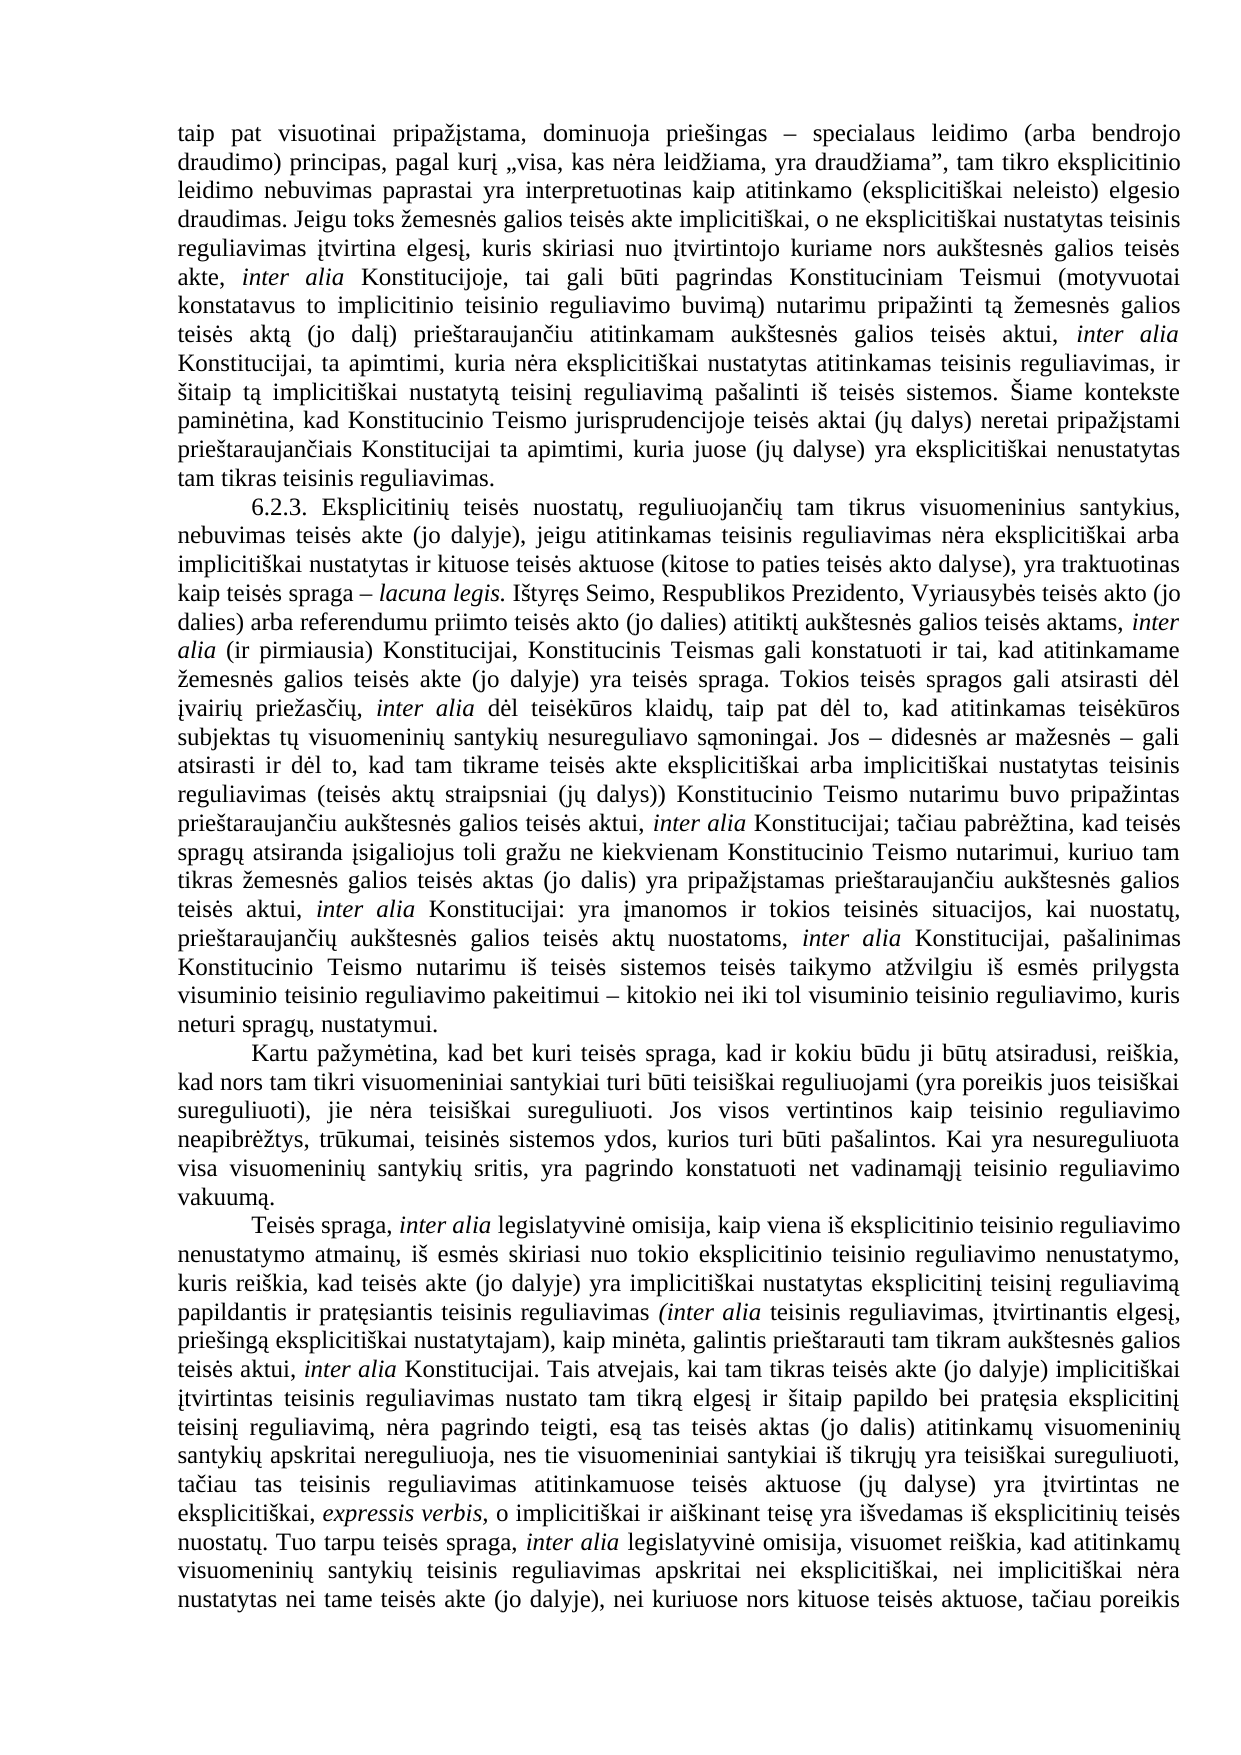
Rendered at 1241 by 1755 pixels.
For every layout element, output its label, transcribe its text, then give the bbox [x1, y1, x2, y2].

text 6.2.3. Eksplicitinių teisės nuostatų, reguliuojančių tam tikrus visuomeninius santykius, nebuvimas teisės akte (jo dalyje), jeigu atitinkamas teisinis reguliavimas nėra eksplicitiškai arba implicitiškai nustatytas ir kituose teisės aktuose (kitose to paties teisės akto dalyse), yra traktuotinas kaip teisės spraga – lacuna legis. Ištyręs Seimo, Respublikos Prezidento, Vyriausybės teisės akto (jo dalies) arba referendumu priimto teisės akto (jo dalies) atitiktį aukštesnės galios teisės aktams, inter alia (ir pirmiausia) Konstitucijai, Konstitucinis Teismas gali konstatuoti ir tai, kad atitinkamame žemesnės galios teisės akte (jo dalyje) yra teisės spraga. Tokios teisės spragos gali atsirasti dėl įvairių priežasčių, inter alia dėl teisėkūros klaidų, taip pat dėl to, kad atitinkamas teisėkūros subjektas tų visuomeninių santykių nesureguliavo sąmoningai. Jos – didesnės ar mažesnės – gali atsirasti ir dėl to, kad tam tikrame teisės akte eksplicitiškai arba implicitiškai nustatytas teisinis reguliavimas (teisės aktų straipsniai (jų dalys)) Konstitucinio Teismo nutarimu buvo pripažintas prieštaraujančiu aukštesnės galios teisės aktui, inter alia Konstitucijai; tačiau pabrėžtina, kad teisės spragų atsiranda įsigaliojus toli gražu ne kiekvienam Konstitucinio Teismo nutarimui, kuriuo tam tikras žemesnės galios teisės aktas (jo dalis) yra pripažįstamas prieštaraujančiu aukštesnės galios teisės aktui, inter alia Konstitucijai: yra įmanomos ir tokios teisinės situacijos, kai nuostatų, prieštaraujančių aukštesnės galios teisės aktų nuostatoms, inter alia Konstitucijai, pašalinimas Konstitucinio Teismo nutarimu iš teisės sistemos teisės taikymo atžvilgiu iš esmės prilygsta visuminio teisinio reguliavimo pakeitimui – kitokio nei iki tol visuminio teisinio reguliavimo, kuris neturi spragų, nustatymui. [177, 492, 1181, 1038]
text taip pat visuotinai pripažįstama, dominuoja priešingas – specialaus leidimo (arba bendrojo draudimo) principas, pagal kurį „visa, kas nėra leidžiama, yra draudžiama”, tam tikro eksplicitinio leidimo nebuvimas paprastai yra interpretuotinas kaip atitinkamo (eksplicitiškai neleisto) elgesio draudimas. Jeigu toks žemesnės galios teisės akte implicitiškai, o ne eksplicitiškai nustatytas teisinis reguliavimas įtvirtina elgesį, kuris skiriasi nuo įtvirtintojo kuriame nors aukštesnės galios teisės akte, inter alia Konstitucijoje, tai gali būti pagrindas Konstituciniam Teismui (motyvuotai konstatavus to implicitinio teisinio reguliavimo buvimą) nutarimu pripažinti tą žemesnės galios teisės aktą (jo dalį) prieštaraujančiu atitinkamam aukštesnės galios teisės aktui, inter alia Konstitucijai, ta apimtimi, kuria nėra eksplicitiškai nustatytas atitinkamas teisinis reguliavimas, ir šitaip tą implicitiškai nustatytą teisinį reguliavimą pašalinti iš teisės sistemos. Šiame kontekste paminėtina, kad Konstitucinio Teismo jurisprudencijoje teisės aktai (jų dalys) neretai pripažįstami prieštaraujančiais Konstitucijai ta apimtimi, kuria juose (jų dalyse) yra eksplicitiškai nenustatytas tam tikras teisinis reguliavimas. [177, 118, 1181, 492]
text Teisės spraga, inter alia legislatyvinė omisija, kaip viena iš eksplicitinio teisinio reguliavimo nenustatymo atmainų, iš esmės skiriasi nuo tokio eksplicitinio teisinio reguliavimo nenustatymo, kuris reiškia, kad teisės akte (jo dalyje) yra implicitiškai nustatytas eksplicitinį teisinį reguliavimą papildantis ir pratęsiantis teisinis reguliavimas (inter alia teisinis reguliavimas, įtvirtinantis elgesį, priešingą eksplicitiškai nustatytajam), kaip minėta, galintis prieštarauti tam tikram aukštesnės galios teisės aktui, inter alia Konstitucijai. Tais atvejais, kai tam tikras teisės akte (jo dalyje) implicitiškai įtvirtintas teisinis reguliavimas nustato tam tikrą elgesį ir šitaip papildo bei pratęsia eksplicitinį teisinį reguliavimą, nėra pagrindo teigti, esą tas teisės aktas (jo dalis) atitinkamų visuomeninių santykių apskritai nereguliuoja, nes tie visuomeniniai santykiai iš tikrųjų yra teisiškai sureguliuoti, tačiau tas teisinis reguliavimas atitinkamuose teisės aktuose (jų dalyse) yra įtvirtintas ne eksplicitiškai, expressis verbis, o implicitiškai ir aiškinant teisę yra išvedamas iš eksplicitinių teisės nuostatų. Tuo tarpu teisės spraga, inter alia legislatyvinė omisija, visuomet reiškia, kad atitinkamų visuomeninių santykių teisinis reguliavimas apskritai nei eksplicitiškai, nei implicitiškai nėra nustatytas nei tame teisės akte (jo dalyje), nei kuriuose nors kituose teisės aktuose, tačiau poreikis [177, 1211, 1181, 1613]
text Kartu pažymėtina, kad bet kuri teisės spraga, kad ir kokiu būdu ji būtų atsiradusi, reiškia, kad nors tam tikri visuomeniniai santykiai turi būti teisiškai reguliuojami (yra poreikis juos teisiškai sureguliuoti), jie nėra teisiškai sureguliuoti. Jos visos vertintinos kaip teisinio reguliavimo neapibrėžtys, trūkumai, teisinės sistemos ydos, kurios turi būti pašalintos. Kai yra nesureguliuota visa visuomeninių santykių sritis, yra pagrindo konstatuoti net vadinamąjį teisinio reguliavimo vakuumą. [177, 1038, 1181, 1211]
